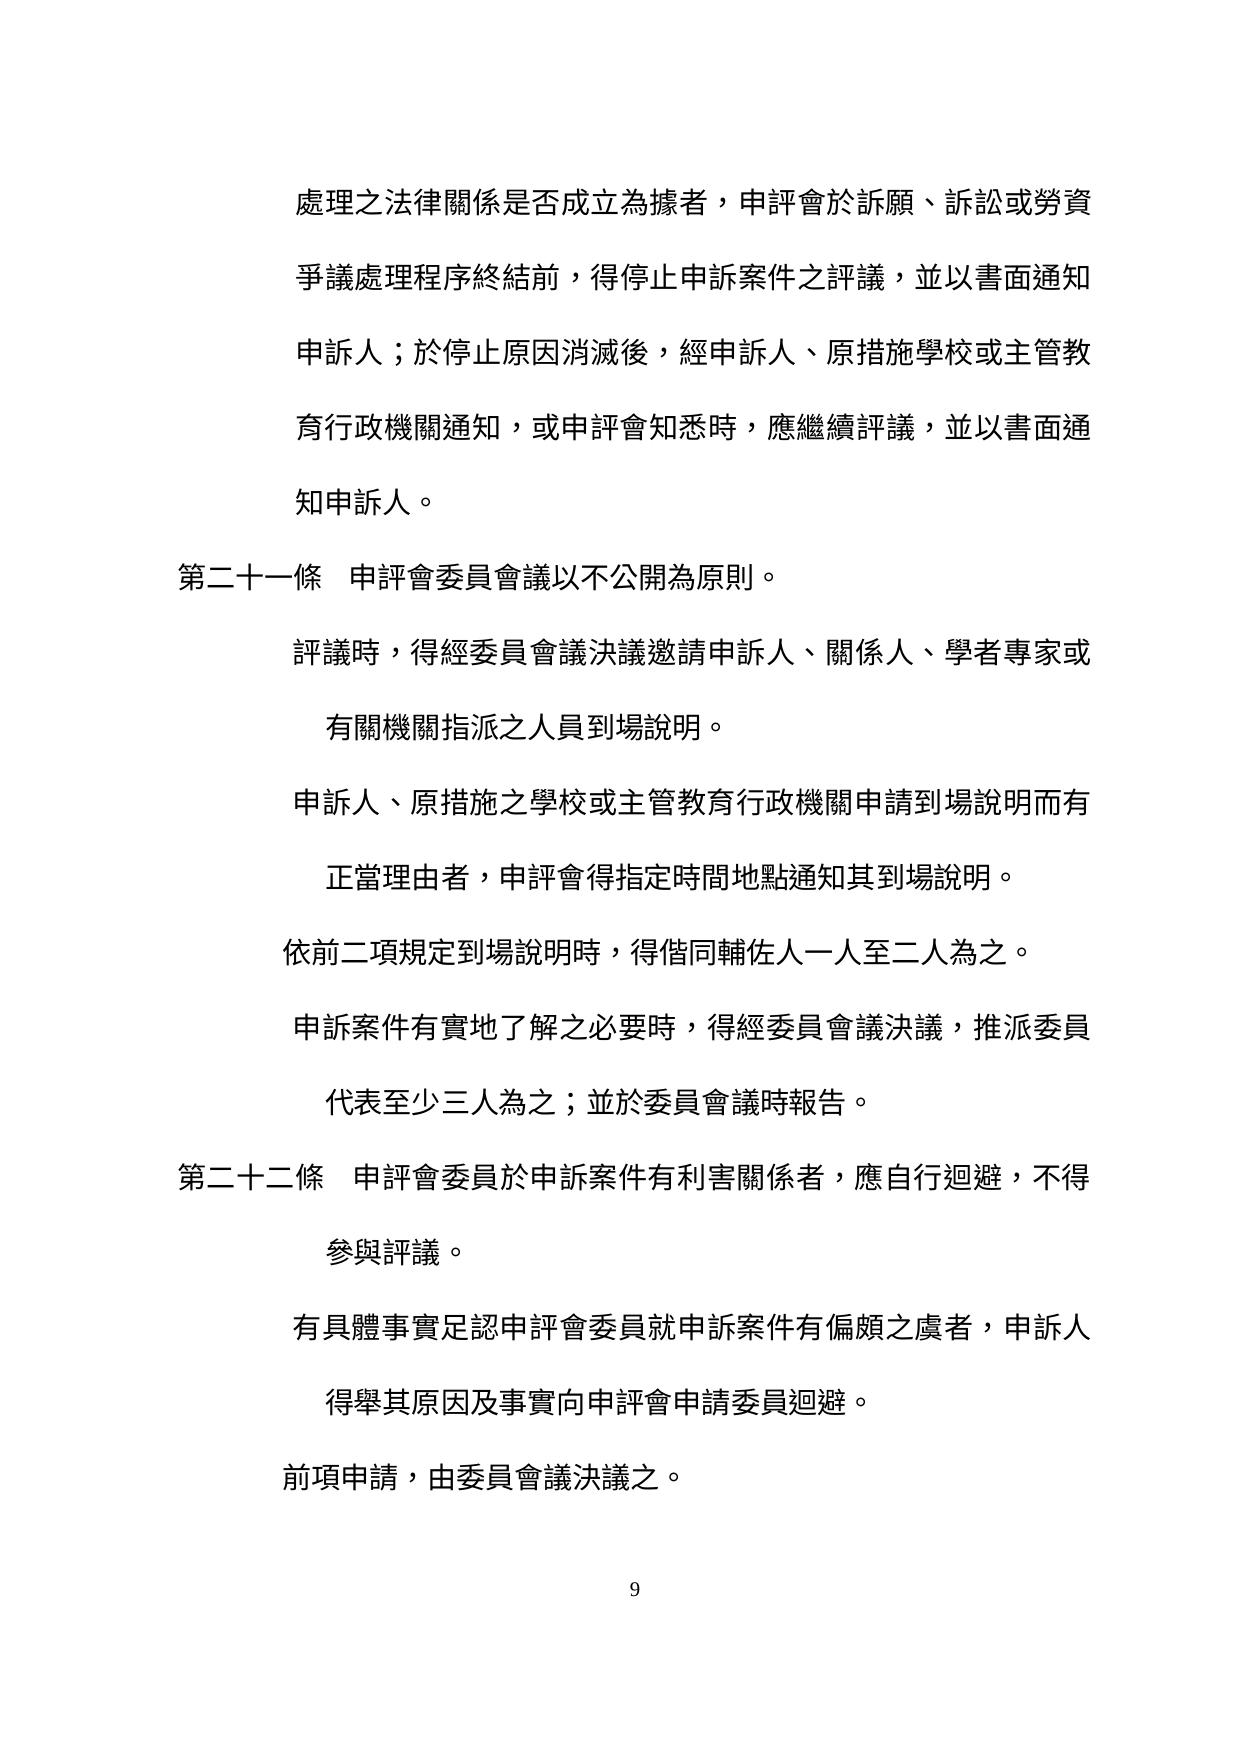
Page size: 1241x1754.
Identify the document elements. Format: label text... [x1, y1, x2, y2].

text 依前二項規定到場說明時，得偕同輔佐人一人至二人為之。 [177, 913, 1092, 988]
text 有具體事實足認申評會委員就申訴案件有偏頗之虞者，申訴人得舉其原因及事實向申評會申請委員迴避。 [177, 1288, 1092, 1438]
text 評議時，得經委員會議決議邀請申訴人、關係人、學者專家或有關機關指派之人員到場說明。 [177, 613, 1092, 763]
text 申訴案件有實地了解之必要時，得經委員會議決議，推派委員代表至少三人為之；並於委員會議時報告。 [177, 988, 1092, 1138]
text 前項申請，由委員會議決議之。 [177, 1438, 1092, 1513]
text 第二十一條 申評會委員會議以不公開為原則。 [177, 538, 1092, 613]
text 處理之法律關係是否成立為據者，申評會於訴願、訴訟或勞資爭議處理程序終結前，得停止申訴案件之評議，並以書面通知申訴人；於停止原因消滅後，經申訴人、原措施學校或主管教育行政機關通知，或申評會知悉時，應繼續評議，並以書面通知申訴人。 [177, 163, 1092, 538]
text 申訴人、原措施之學校或主管教育行政機關申請到場說明而有正當理由者，申評會得指定時間地點通知其到場說明。 [177, 763, 1092, 913]
text 第二十二條 申評會委員於申訴案件有利害關係者，應自行迴避，不得參與評議。 [177, 1138, 1092, 1288]
